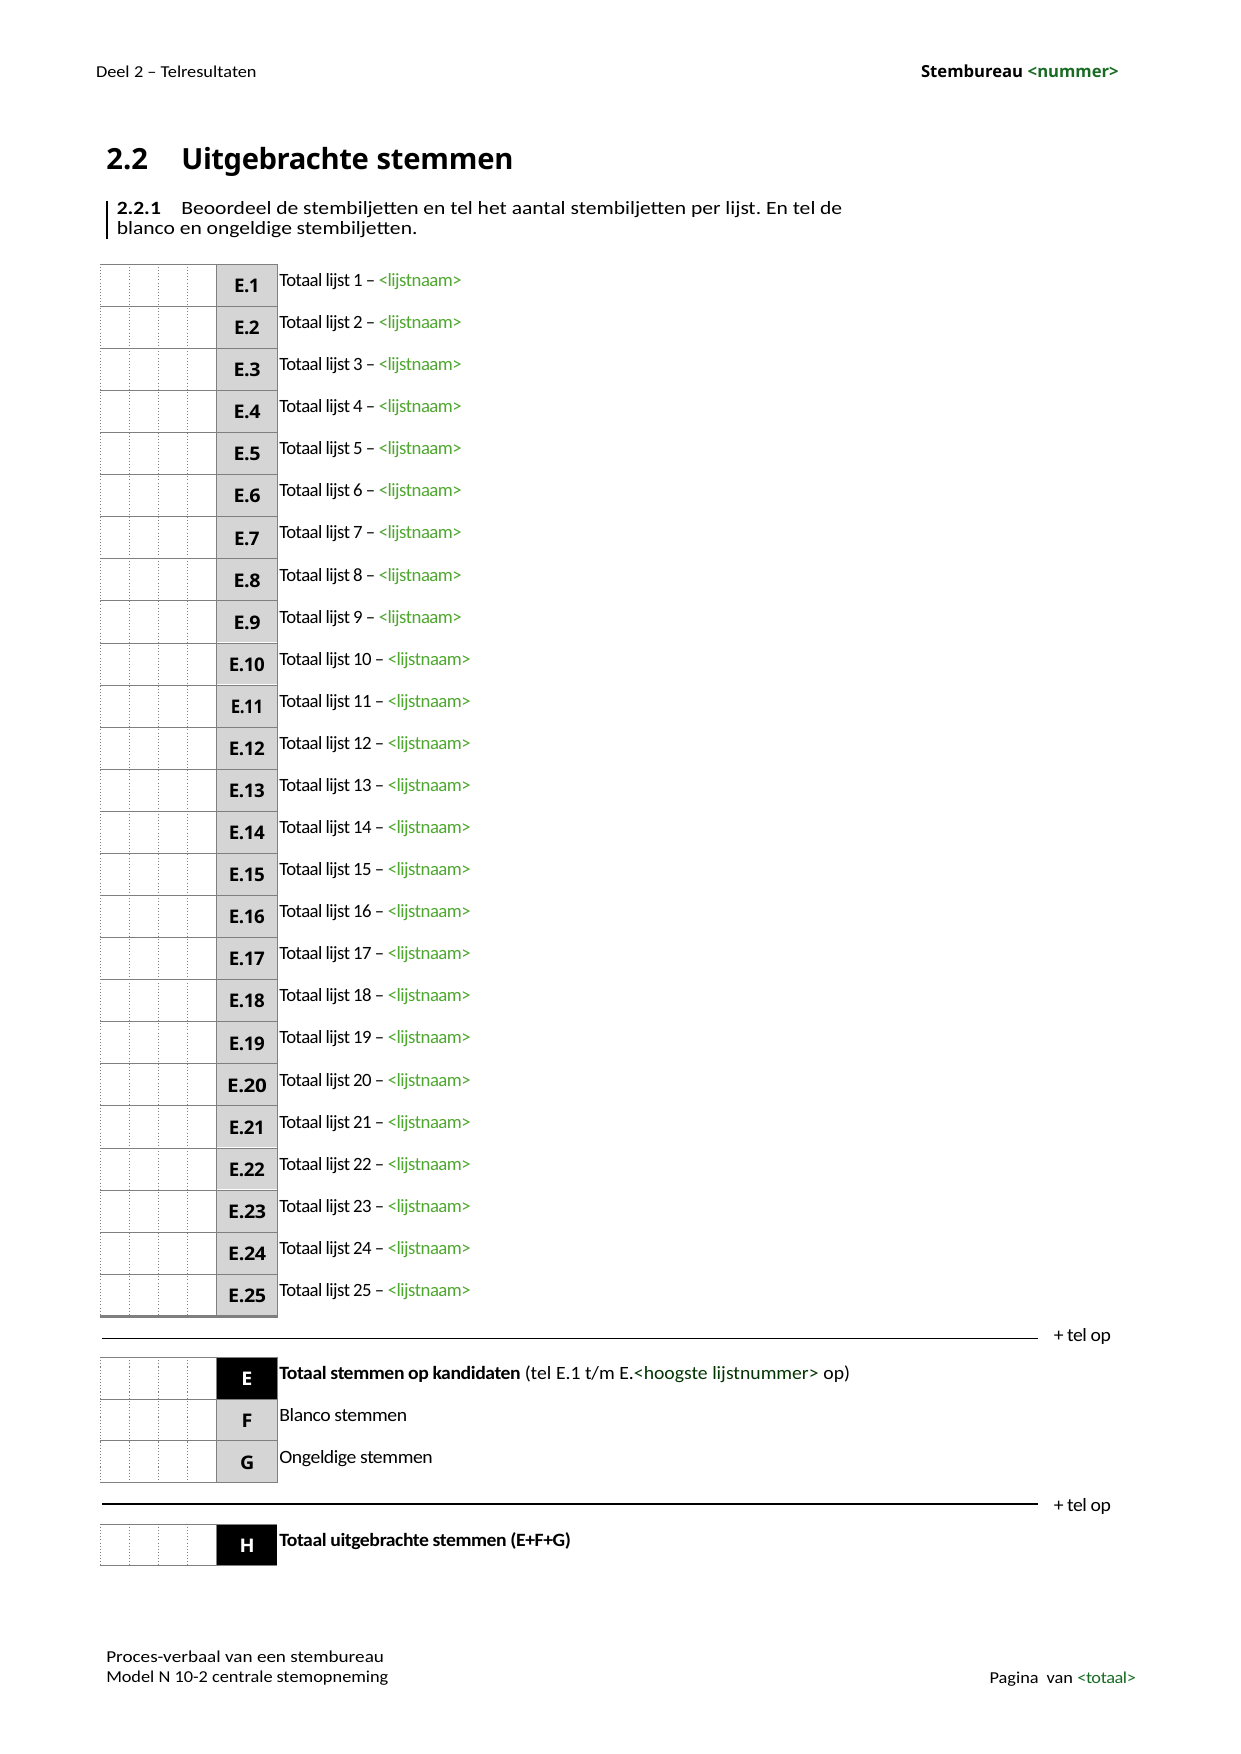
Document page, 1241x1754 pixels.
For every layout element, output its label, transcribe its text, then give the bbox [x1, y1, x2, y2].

text 2.2.1 Beoordeel de stembiljetten en tel het aantal stembiljetten per lijst. En tel de blanco en ongeldige stembiljetten. [108, 201, 859, 239]
table_cell [129, 1149, 158, 1189]
table_cell E.7 [217, 517, 277, 558]
table_cell [101, 1191, 129, 1232]
table_cell [158, 1358, 187, 1399]
table_cell [1038, 1105, 1112, 1147]
table_cell [187, 644, 216, 684]
table_header [101, 265, 129, 306]
table_cell [129, 475, 158, 516]
table_cell [1038, 853, 1112, 895]
table_header Totaal lijst 1 – <lijstnaam> [278, 264, 1038, 306]
table_cell [101, 307, 129, 348]
table_cell [129, 644, 158, 684]
table_cell [187, 1358, 216, 1399]
table_cell E.13 [217, 770, 277, 811]
table_cell [129, 686, 158, 727]
table_cell G [217, 1441, 277, 1482]
table_cell [158, 391, 187, 432]
table_cell Totaal lijst 14 – <lijstnaam> [278, 811, 1038, 853]
table_cell [187, 601, 216, 642]
table_cell E.10 [217, 644, 277, 684]
table_cell [158, 1233, 187, 1274]
table_cell Totaal lijst 16 – <lijstnaam> [278, 895, 1038, 937]
table_cell [187, 391, 216, 432]
table_cell [129, 854, 158, 895]
table_cell [1038, 474, 1112, 516]
table_cell [1038, 937, 1112, 979]
table_cell [187, 854, 216, 895]
table_cell [129, 896, 158, 937]
table_cell [187, 307, 216, 348]
table_cell E.18 [217, 980, 277, 1021]
table_cell [101, 475, 129, 516]
table_cell [129, 1400, 158, 1440]
table_cell [129, 391, 158, 432]
table_cell Totaal lijst 8 – <lijstnaam> [278, 558, 1038, 600]
table_cell [187, 1191, 216, 1232]
table_cell [158, 980, 187, 1021]
table_cell Totaal lijst 24 – <lijstnaam> [278, 1232, 1038, 1274]
table_cell Totaal lijst 2 – <lijstnaam> [278, 306, 1038, 348]
table_cell [158, 728, 187, 769]
table_cell [187, 728, 216, 769]
table_cell [129, 1064, 158, 1105]
table_cell E.20 [217, 1064, 277, 1105]
table_cell [1038, 1063, 1112, 1105]
table_cell [187, 475, 216, 516]
table_cell [158, 854, 187, 895]
table_cell [1038, 1357, 1112, 1399]
table_cell E.6 [217, 475, 277, 516]
table_cell [158, 559, 187, 600]
table_cell F [217, 1400, 277, 1440]
table_cell [101, 391, 129, 432]
table_cell [129, 812, 158, 853]
table_cell Totaal lijst 15 – <lijstnaam> [278, 853, 1038, 895]
table_cell [187, 349, 216, 390]
table_cell [1038, 1021, 1112, 1063]
table_cell [129, 1275, 158, 1315]
table_cell Totaal lijst 4 – <lijstnaam> [278, 390, 1038, 432]
table_cell [101, 1482, 1038, 1524]
table_header [187, 265, 216, 306]
table_cell [129, 938, 158, 979]
table_cell [1038, 769, 1112, 811]
table_cell [101, 644, 129, 684]
table_cell [158, 1525, 187, 1565]
table_cell [187, 938, 216, 979]
table_cell Totaal lijst 9 – <lijstnaam> [278, 600, 1038, 642]
table_cell Totaal lijst 25 – <lijstnaam> [278, 1274, 1038, 1315]
table_cell [158, 601, 187, 642]
table_cell [187, 1441, 216, 1482]
table_cell [1038, 600, 1112, 642]
table_cell E.3 [217, 349, 277, 390]
table_cell [1038, 727, 1112, 769]
table_cell Totaal lijst 13 – <lijstnaam> [278, 769, 1038, 811]
table_cell [129, 728, 158, 769]
table_cell [187, 770, 216, 811]
table_cell Totaal lijst 19 – <lijstnaam> [278, 1021, 1038, 1063]
table_cell + tel op [1038, 1315, 1112, 1357]
table_cell [129, 601, 158, 642]
table_cell E.22 [217, 1149, 277, 1189]
table_cell [158, 1275, 187, 1315]
table_cell [1038, 643, 1112, 684]
table_cell [187, 1149, 216, 1189]
table_cell Totaal lijst 6 – <lijstnaam> [278, 474, 1038, 516]
table_cell E.14 [217, 812, 277, 853]
table_cell [101, 812, 129, 853]
table_cell [158, 349, 187, 390]
table_cell Totaal lijst 18 – <lijstnaam> [278, 979, 1038, 1021]
table_cell [158, 938, 187, 979]
table_cell [101, 349, 129, 390]
table_cell [101, 980, 129, 1021]
table_cell [101, 559, 129, 600]
table_cell E.4 [217, 391, 277, 432]
table_cell [1038, 1232, 1112, 1274]
table_cell [158, 1149, 187, 1189]
table_cell [129, 1441, 158, 1482]
table_cell [158, 812, 187, 853]
table_cell [158, 1064, 187, 1105]
table_cell Totaal uitgebrachte stemmen (E+F+G) [277, 1524, 1038, 1565]
table_cell [1038, 306, 1112, 348]
table_cell [101, 1400, 129, 1440]
table_cell [187, 1233, 216, 1274]
table_cell [101, 770, 129, 811]
table_cell E.2 [217, 307, 277, 348]
table_cell Totaal lijst 21 – <lijstnaam> [278, 1105, 1038, 1147]
table_cell Totaal lijst 12 – <lijstnaam> [278, 727, 1038, 769]
table_cell [1038, 1274, 1112, 1315]
table_cell [129, 1233, 158, 1274]
table_header [1038, 264, 1112, 306]
table_cell H [217, 1525, 277, 1565]
table_cell E.19 [217, 1022, 277, 1063]
table_cell [1038, 558, 1112, 600]
table_cell [129, 433, 158, 474]
table_cell [158, 896, 187, 937]
table_cell E.25 [217, 1275, 277, 1315]
table_cell Totaal lijst 23 – <lijstnaam> [278, 1190, 1038, 1232]
table_cell [1038, 895, 1112, 937]
table_cell [187, 517, 216, 558]
table_cell [101, 896, 129, 937]
table_cell [101, 854, 129, 895]
table_cell [158, 1441, 187, 1482]
table_cell [158, 307, 187, 348]
table_cell [129, 307, 158, 348]
table_cell [1038, 1440, 1112, 1482]
table_cell E.24 [217, 1233, 277, 1274]
table_cell [158, 1022, 187, 1063]
table_cell [101, 1441, 129, 1482]
table_cell [158, 517, 187, 558]
table_cell [129, 1106, 158, 1147]
table_cell Ongeldige stemmen [278, 1440, 1038, 1482]
table_cell [129, 349, 158, 390]
table_cell [1038, 1148, 1112, 1189]
table_cell [187, 1525, 216, 1565]
table_cell [129, 559, 158, 600]
table_cell [1038, 1399, 1112, 1440]
table_cell [129, 517, 158, 558]
table_cell E.23 [217, 1191, 277, 1232]
table_cell [129, 1191, 158, 1232]
table_cell [187, 896, 216, 937]
table_cell E.15 [217, 854, 277, 895]
table_cell [101, 433, 129, 474]
table_cell [187, 980, 216, 1021]
table_cell E.17 [217, 938, 277, 979]
table_cell [101, 517, 129, 558]
table_cell [1038, 1190, 1112, 1232]
table_cell [129, 1525, 158, 1565]
table_cell [158, 1400, 187, 1440]
table_header [158, 265, 187, 306]
table_cell + tel op [1038, 1482, 1112, 1524]
table_cell [187, 1400, 216, 1440]
table_cell Totaal lijst 17 – <lijstnaam> [278, 937, 1038, 979]
table_cell [187, 1106, 216, 1147]
table_cell [101, 1275, 129, 1315]
table_cell [129, 1022, 158, 1063]
table_cell [158, 644, 187, 684]
table_cell [187, 1275, 216, 1315]
table_cell Totaal lijst 7 – <lijstnaam> [278, 516, 1038, 558]
table_cell [1038, 811, 1112, 853]
table_cell [101, 728, 129, 769]
table_cell [187, 433, 216, 474]
table_cell E.8 [217, 559, 277, 600]
table_cell [101, 1233, 129, 1274]
table_cell E.5 [217, 433, 277, 474]
table_cell [1038, 1524, 1112, 1565]
table_cell E.11 [217, 686, 277, 727]
table_cell Totaal lijst 22 – <lijstnaam> [278, 1148, 1038, 1189]
table_cell [1038, 685, 1112, 727]
table_cell [101, 1106, 129, 1147]
table_header [129, 265, 158, 306]
table_cell Totaal lijst 11 – <lijstnaam> [278, 685, 1038, 727]
table_cell [187, 686, 216, 727]
table_cell E.9 [217, 601, 277, 642]
table_cell [1038, 432, 1112, 474]
table_header E.1 [217, 265, 277, 306]
table_cell [129, 980, 158, 1021]
table_cell Totaal lijst 10 – <lijstnaam> [278, 643, 1038, 684]
table_cell [101, 601, 129, 642]
table_cell [101, 1315, 1038, 1357]
table_cell Totaal lijst 5 – <lijstnaam> [278, 432, 1038, 474]
table_cell [187, 1064, 216, 1105]
table_cell [158, 770, 187, 811]
table_cell [1038, 516, 1112, 558]
table_cell [158, 1106, 187, 1147]
table_cell Totaal stemmen op kandidaten (tel E.1 t/m E.<hoogste lijstnummer> op) [278, 1357, 1038, 1399]
table_cell Totaal lijst 3 – <lijstnaam> [278, 348, 1038, 390]
table_cell [158, 475, 187, 516]
table_cell [158, 686, 187, 727]
table_cell [1038, 979, 1112, 1021]
table_cell E.21 [217, 1106, 277, 1147]
table_cell Blanco stemmen [278, 1399, 1038, 1440]
table_cell Totaal lijst 20 – <lijstnaam> [278, 1063, 1038, 1105]
table_cell [101, 938, 129, 979]
table_cell E.16 [217, 896, 277, 937]
table_cell [129, 770, 158, 811]
table_cell E [217, 1358, 277, 1399]
table_cell [158, 433, 187, 474]
table_cell [187, 812, 216, 853]
list Uitgebrachte stemmen [106, 138, 1146, 178]
table_cell [101, 1358, 129, 1399]
table_cell [1038, 348, 1112, 390]
table_cell E.12 [217, 728, 277, 769]
table_cell [158, 1191, 187, 1232]
table_cell [187, 1022, 216, 1063]
table_cell [101, 686, 129, 727]
table_cell [101, 1022, 129, 1063]
table_cell [101, 1149, 129, 1189]
table_cell [1038, 390, 1112, 432]
table_cell [187, 559, 216, 600]
table_cell [129, 1358, 158, 1399]
table_cell [101, 1525, 129, 1565]
table_cell [101, 1064, 129, 1105]
